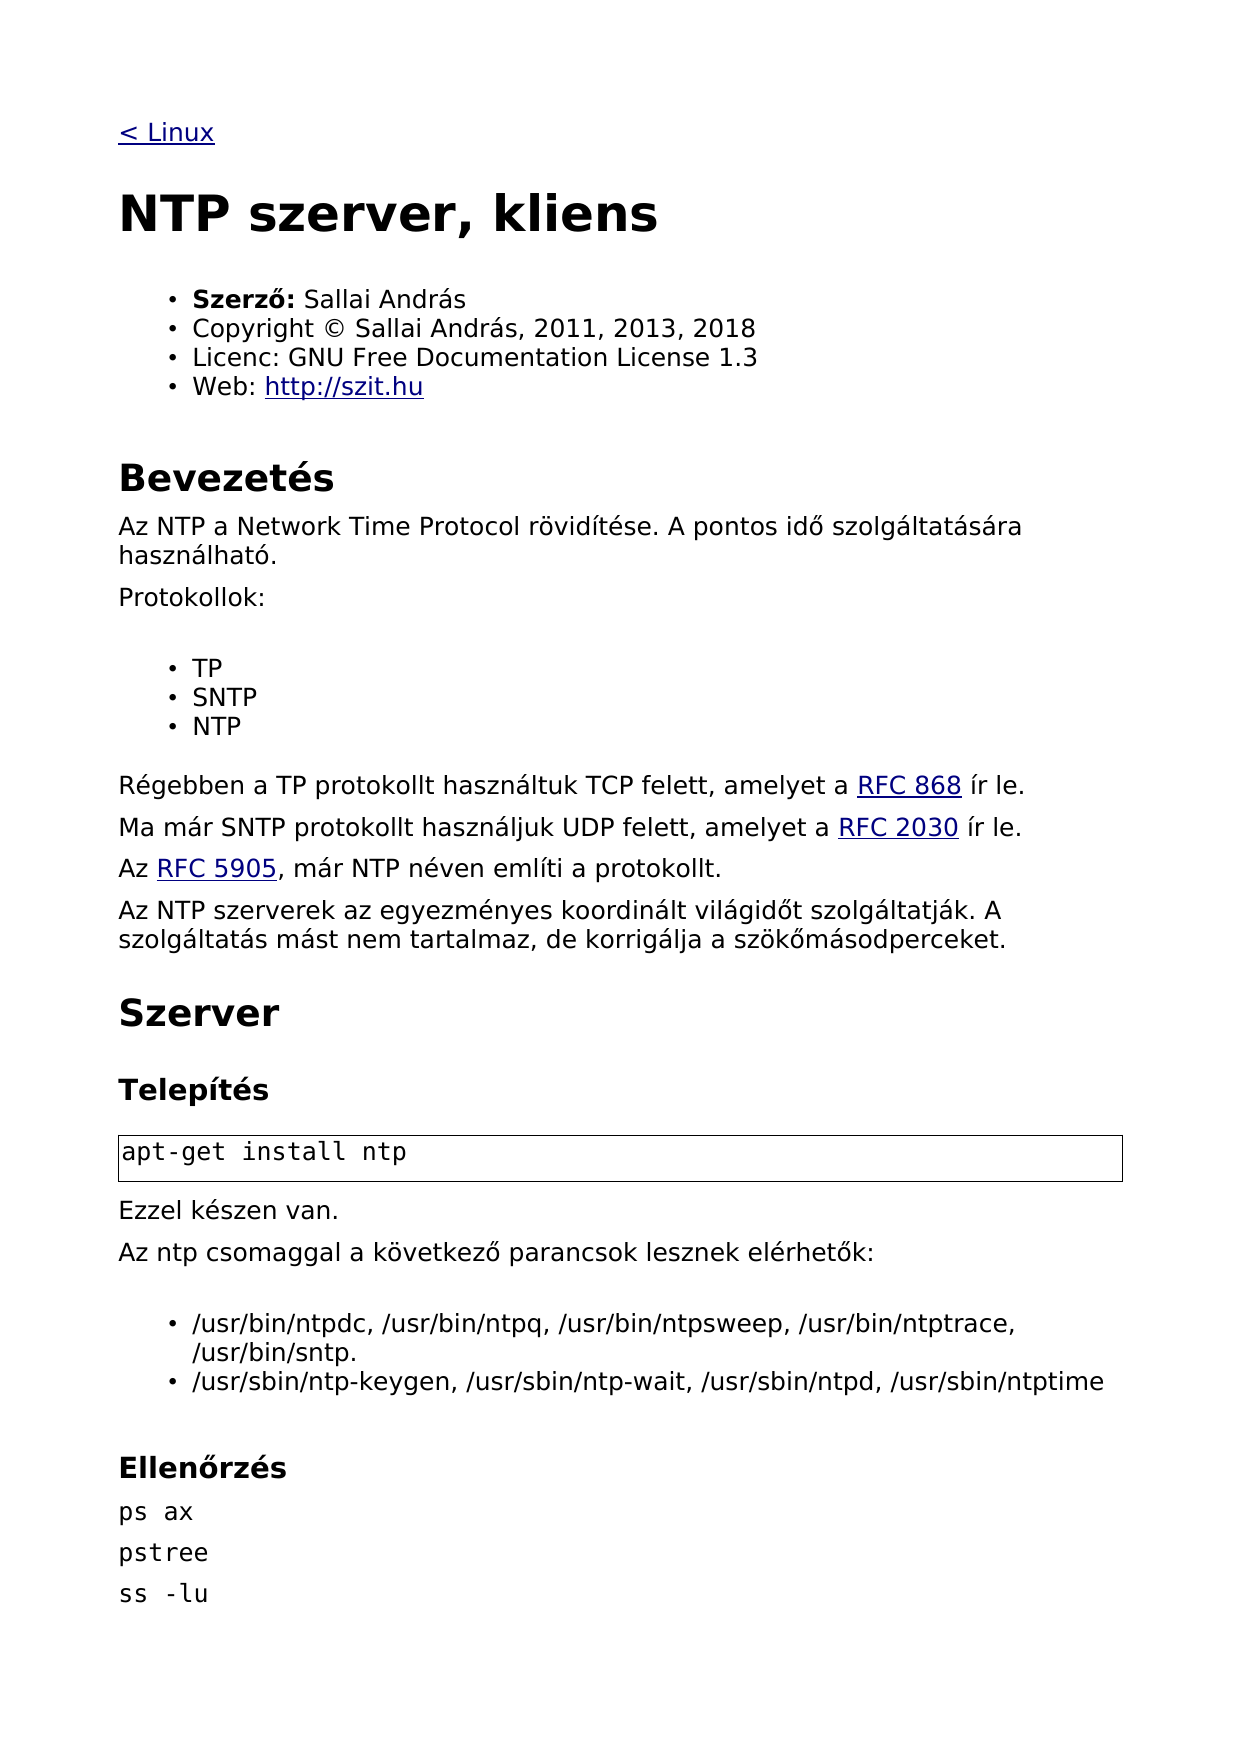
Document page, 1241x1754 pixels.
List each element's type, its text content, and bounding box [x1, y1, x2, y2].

list Copyright © Sallai András, 2011, 2013, 2018 [177, 314, 1122, 343]
text Az NTP a Network Time Protocol rövidítése. A pontos idő szolgáltatására használható. [118, 512, 1122, 571]
table_header apt-get install ntp [119, 1136, 1122, 1181]
list SNTP [177, 683, 1122, 713]
list Web: http://szit.hu [177, 372, 1122, 402]
subtitle Telepítés [118, 1073, 1122, 1107]
text Az NTP szerverek az egyezményes koordinált világidőt szolgáltatják. A szolgáltatás mást nem tartalmaz, de korrigálja a szökőmásodperceket. [118, 896, 1122, 954]
text Régebben a TP protokollt használtuk TCP felett, amelyet a RFC 868 ír le. [118, 771, 1122, 800]
list Szerző: Sallai András [177, 285, 1122, 314]
text Ezzel készen van. [118, 1196, 1122, 1225]
text ps ax [118, 1497, 1122, 1527]
subtitle Ellenőrzés [118, 1451, 1122, 1485]
text Az ntp csomaggal a következő parancsok lesznek elérhetők: [118, 1238, 1122, 1267]
text pstree [118, 1538, 1122, 1568]
text Protokollok: [118, 583, 1122, 612]
subtitle NTP szerver, kliens [118, 185, 1122, 243]
text ss -lu [118, 1579, 1122, 1608]
subtitle Bevezetés [118, 456, 1122, 500]
text < Linux [118, 118, 1122, 147]
list /usr/sbin/ntp-keygen, /usr/sbin/ntp-wait, /usr/sbin/ntpd, /usr/sbin/ntptime [177, 1367, 1122, 1397]
subtitle Szerver [118, 992, 1122, 1036]
list /usr/bin/ntpdc, /usr/bin/ntpq, /usr/bin/ntpsweep, /usr/bin/ntptrace, /usr/bin/sntp. [177, 1309, 1122, 1367]
text Ma már SNTP protokollt használjuk UDP felett, amelyet a RFC 2030 ír le. [118, 813, 1122, 842]
text Az RFC 5905, már NTP néven említi a protokollt. [118, 854, 1122, 884]
list TP [177, 654, 1122, 683]
list Licenc: GNU Free Documentation License 1.3 [177, 343, 1122, 372]
list NTP [177, 713, 1122, 742]
